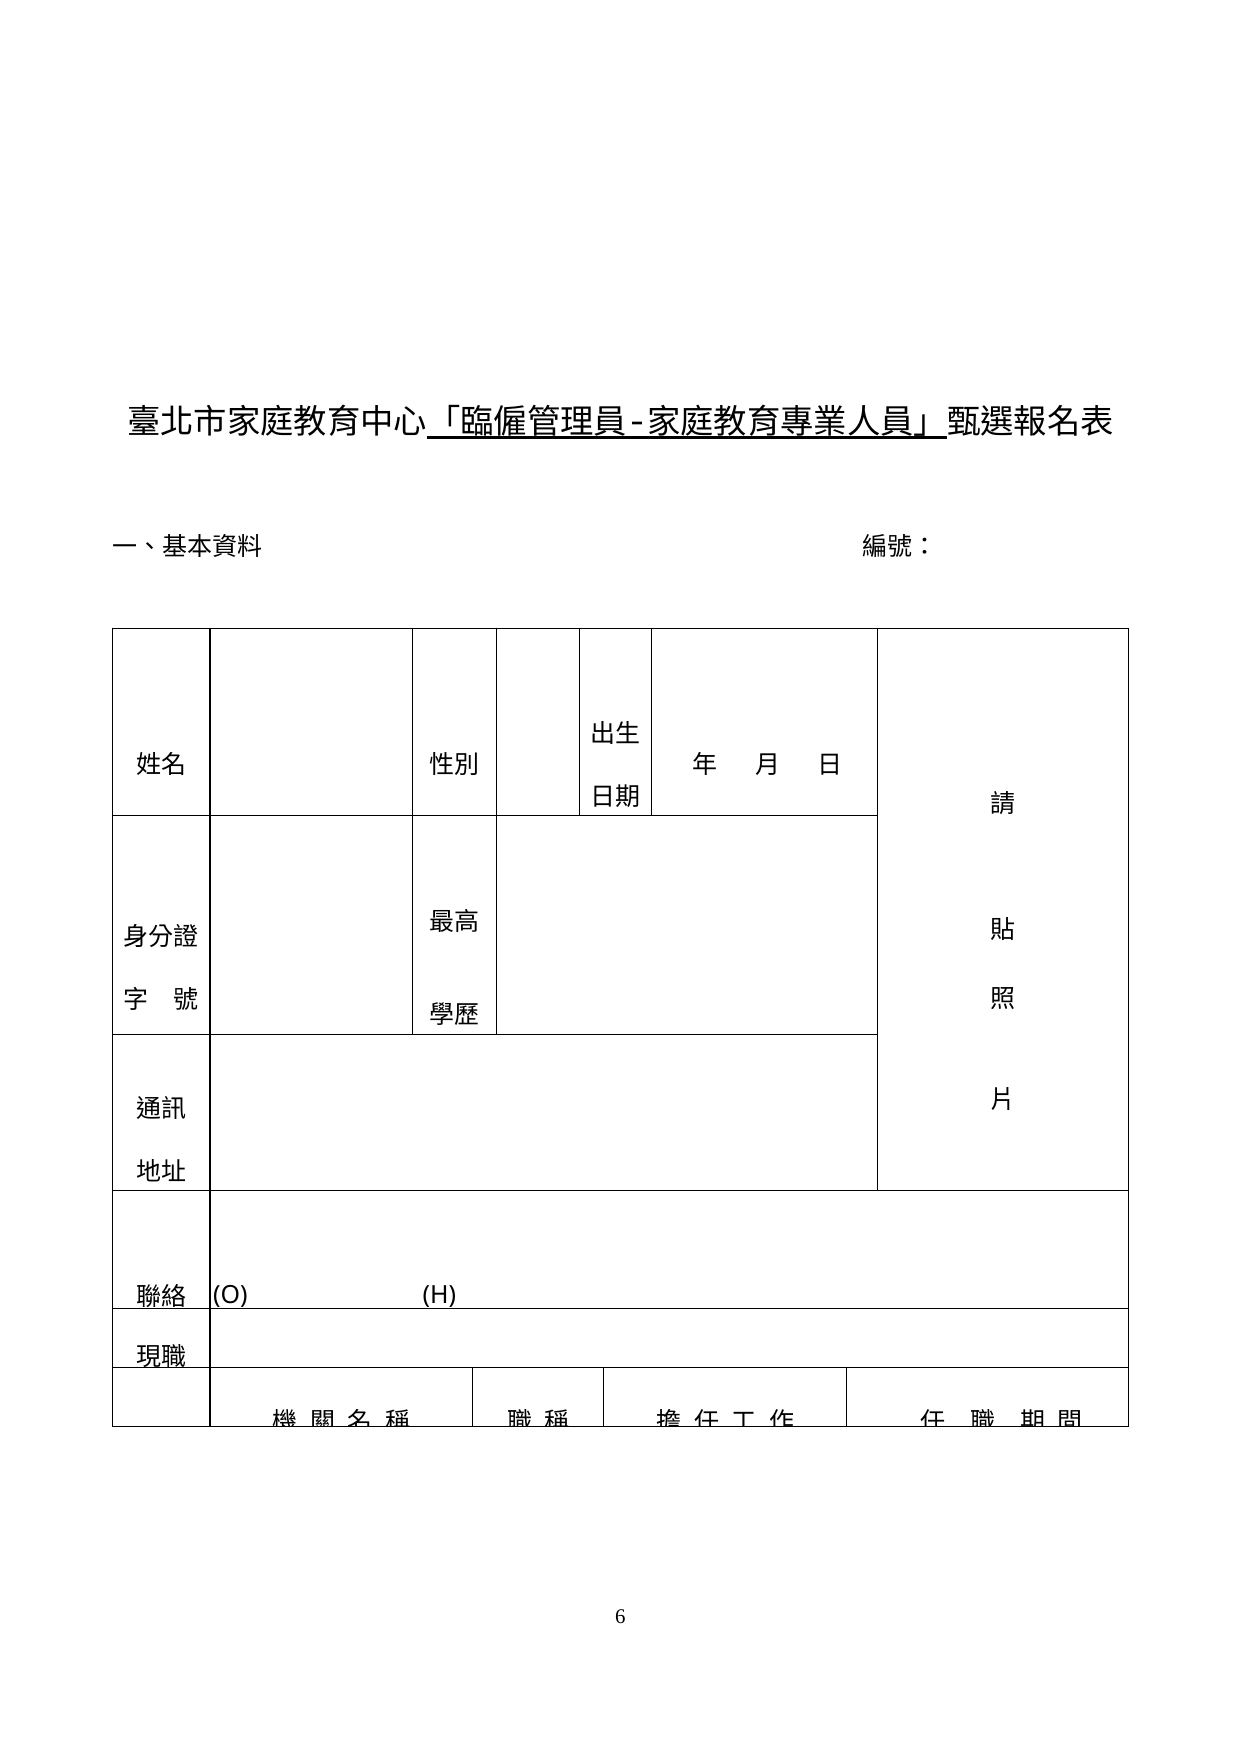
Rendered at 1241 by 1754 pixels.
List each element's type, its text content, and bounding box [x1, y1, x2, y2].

table_cell 任 職 期 間 [847, 1368, 1128, 1426]
table_cell 職 稱 [473, 1368, 603, 1426]
table_cell [211, 816, 412, 1034]
table_cell 機 關 名 稱 [211, 1368, 472, 1426]
table_cell 聯絡 方式 [113, 1191, 209, 1308]
table_cell 身分證字 號 [113, 816, 209, 1034]
table_cell 最高 學歷 [413, 816, 496, 1034]
table_header 性別 [413, 629, 496, 815]
table_cell [211, 1309, 1128, 1367]
table_header [211, 629, 412, 815]
table_cell [211, 1035, 877, 1190]
table_cell 現職 機關 [113, 1309, 209, 1367]
table_header [497, 629, 579, 815]
table_cell 通訊 地址 [113, 1035, 209, 1190]
text 一、基本資料 編號： [112, 502, 1128, 565]
table_cell [497, 816, 877, 1034]
table_header 年 月 日 [652, 629, 877, 815]
table_cell 擔 任 工 作 [604, 1368, 846, 1426]
text 臺北市家庭教育中心「臨僱管理員-家庭教育專業人員」甄選報名表 [112, 377, 1128, 440]
table_cell (O) (H) 手機： MAIL： [211, 1191, 1128, 1308]
table_header 請 貼 照 片 [878, 629, 1128, 1190]
table_cell [113, 1368, 209, 1426]
table_header 出生 日期 [580, 629, 651, 815]
table_header 姓名 [113, 629, 209, 815]
